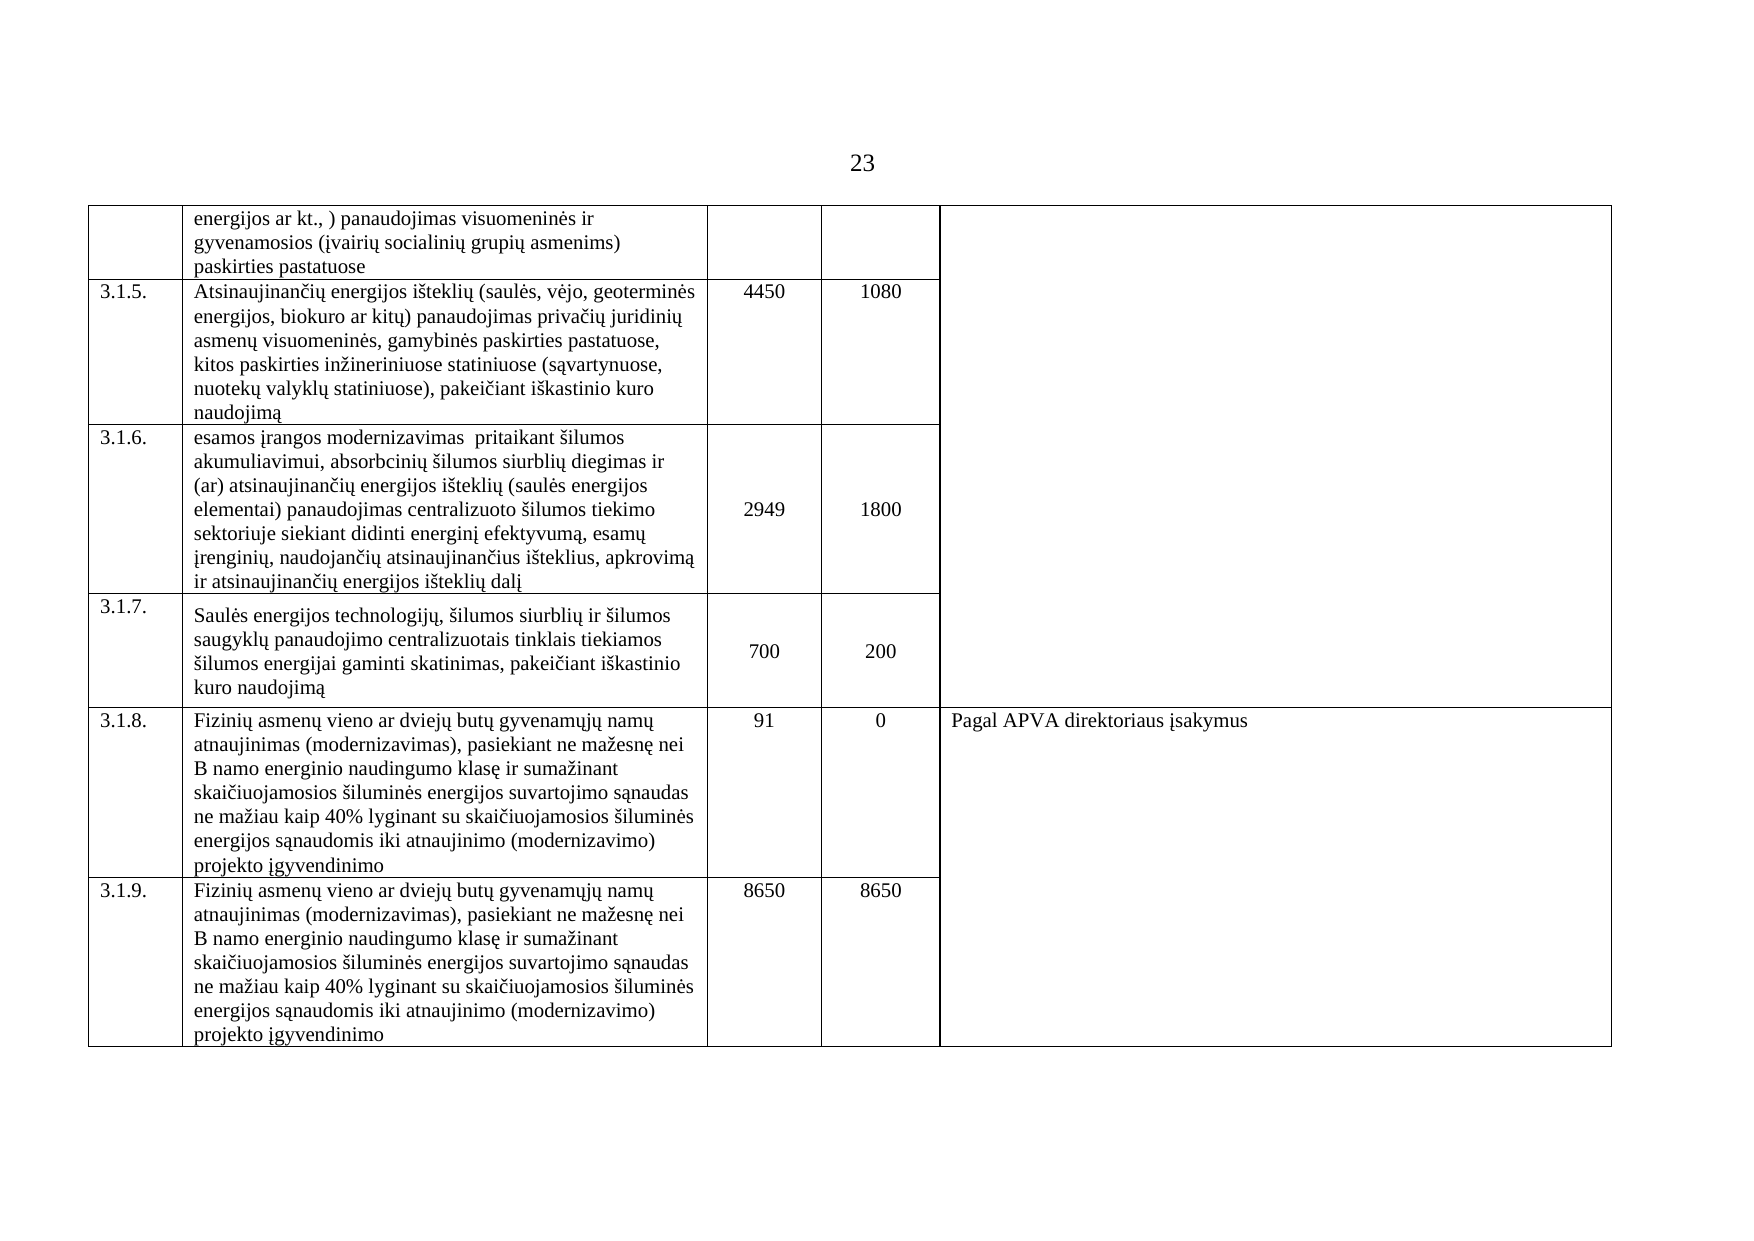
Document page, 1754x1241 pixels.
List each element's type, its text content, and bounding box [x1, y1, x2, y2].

table_cell [941, 206, 1611, 707]
table_cell Saulės energijos technologijų, šilumos siurblių ir šilumos saugyklų panaudojimo centralizuotais tinklais tiekiamos šilumos energijai gaminti skatinimas, pakeičiant iškastinio kuro naudojimą [183, 594, 707, 707]
table_cell energijos ar kt., ) panaudojimas visuomeninės ir gyvenamosios (įvairių socialinių grupių asmenims) paskirties pastatuose [183, 206, 707, 278]
table_cell [708, 206, 821, 278]
table_cell [822, 206, 939, 278]
table_cell 0 [822, 708, 939, 877]
table_cell [1614, 279, 1636, 424]
table_cell 3.1.9. [89, 878, 182, 1046]
table_cell [89, 206, 182, 278]
table_cell 91 [708, 708, 821, 877]
table_cell 700 [708, 594, 821, 707]
table_cell 200 [822, 594, 939, 707]
table_cell Fizinių asmenų vieno ar dviejų butų gyvenamųjų namų atnaujinimas (modernizavimas), pasiekiant ne mažesnę nei B namo energinio naudingumo klasę ir sumažinant skaičiuojamosios šiluminės energijos suvartojimo sąnaudas ne mažiau kaip 40% lyginant su skaičiuojamosios šiluminės energijos sąnaudomis iki atnaujinimo (modernizavimo) projekto įgyvendinimo [183, 878, 707, 1046]
table_cell 8650 [708, 878, 821, 1046]
table_cell [1614, 205, 1636, 278]
table_cell 2949 [708, 425, 821, 593]
table_cell 3.1.8. [89, 708, 182, 877]
table_cell [1614, 707, 1636, 877]
table_cell Fizinių asmenų vieno ar dviejų butų gyvenamųjų namų atnaujinimas (modernizavimas), pasiekiant ne mažesnę nei B namo energinio naudingumo klasę ir sumažinant skaičiuojamosios šiluminės energijos suvartojimo sąnaudas ne mažiau kaip 40% lyginant su skaičiuojamosios šiluminės energijos sąnaudomis iki atnaujinimo (modernizavimo) projekto įgyvendinimo [183, 708, 707, 877]
table_cell 1800 [822, 425, 939, 593]
table_cell 8650 [822, 878, 939, 1046]
table_cell 3.1.6. [89, 425, 182, 593]
table_cell [1614, 593, 1636, 707]
table_cell Pagal APVA direktoriaus įsakymus [941, 708, 1611, 1046]
table_cell Atsinaujinančių energijos išteklių (saulės, vėjo, geoterminės energijos, biokuro ar kitų) panaudojimas privačių juridinių asmenų visuomeninės, gamybinės paskirties pastatuose, kitos paskirties inžineriniuose statiniuose (sąvartynuose, nuotekų valyklų statiniuose), pakeičiant iškastinio kuro naudojimą [183, 280, 707, 424]
table_cell 3.1.7. [89, 594, 182, 707]
table_cell [1614, 877, 1636, 1046]
table_cell esamos įrangos modernizavimas pritaikant šilumos akumuliavimui, absorbcinių šilumos siurblių diegimas ir (ar) atsinaujinančių energijos išteklių (saulės energijos elementai) panaudojimas centralizuoto šilumos tiekimo sektoriuje siekiant didinti energinį efektyvumą, esamų įrenginių, naudojančių atsinaujinančius išteklius, apkrovimą ir atsinaujinančių energijos išteklių dalį [183, 425, 707, 593]
table_cell [1614, 424, 1636, 593]
table_cell 1080 [822, 280, 939, 424]
table_cell 4450 [708, 280, 821, 424]
table_cell 3.1.5. [89, 280, 182, 424]
